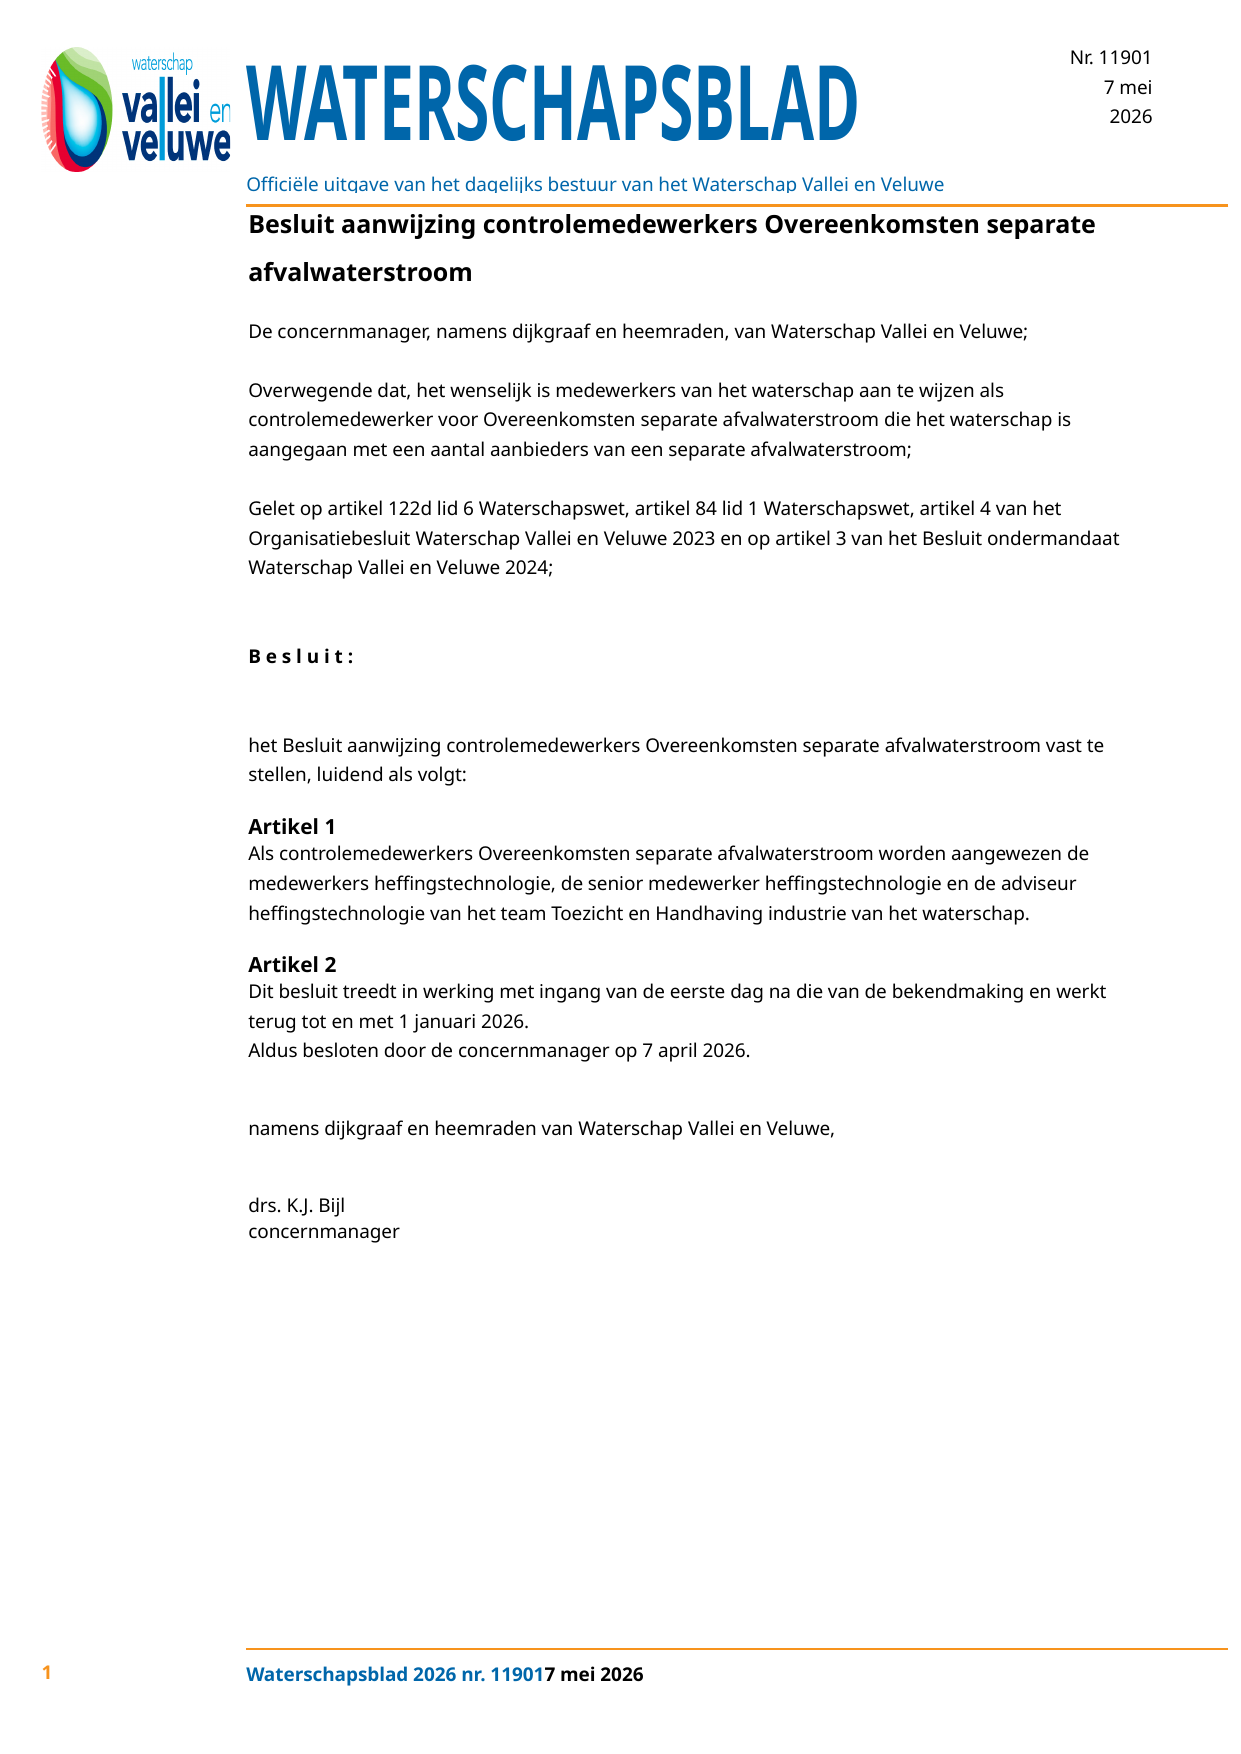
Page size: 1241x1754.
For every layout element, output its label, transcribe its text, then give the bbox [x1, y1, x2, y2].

text drs. K.J. Bijl [248, 1192, 1152, 1218]
text Overwegende dat, het wenselijk is medewerkers van het waterschap aan te wijzen als controlemedewerker voor Overeenkomsten separate afvalwaterstroom die het waterschap is aangegaan met een aantal aanbieders van een separate afvalwaterstroom; [248, 377, 1152, 462]
text Als controlemedewerkers Overeenkomsten separate afvalwaterstroom worden aangewezen de medewerkers heffingstechnologie, de senior medewerker heffingstechnologie en de adviseur heffingstechnologie van het team Toezicht en Handhaving industrie van het waterschap. [248, 841, 1152, 925]
text Artikel 1 [248, 812, 1152, 841]
text concernmanager [248, 1218, 1152, 1243]
text het Besluit aanwijzing controlemedewerkers Overeenkomsten separate afvalwaterstroom vast te stellen, luidend als volgt: [248, 732, 1152, 787]
text Dit besluit treedt in werking met ingang van de eerste dag na die van de bekendmaking en werkt terug tot en met 1 januari 2026. [248, 978, 1152, 1034]
text Besluit aanwijzing controlemedewerkers Overeenkomsten separate afvalwaterstroom [248, 207, 1152, 288]
picture [41, 47, 231, 172]
text B e s l u i t : [248, 643, 1152, 669]
text Aldus besloten door de concernmanager op 7 april 2026. [248, 1038, 1152, 1063]
text namens dijkgraaf en heemraden van Waterschap Vallei en Veluwe, [248, 1115, 1152, 1141]
text Artikel 2 [248, 950, 1152, 978]
text Gelet op artikel 122d lid 6 Waterschapswet, artikel 84 lid 1 Waterschapswet, artikel 4 van het Organisatiebesluit Waterschap Vallei en Veluwe 2023 en op artikel 3 van het Besluit ondermandaat Waterschap Vallei en Veluwe 2024; [248, 495, 1152, 580]
text De concernmanager, namens dijkgraaf en heemraden, van Waterschap Vallei en Veluwe; [248, 318, 1152, 344]
